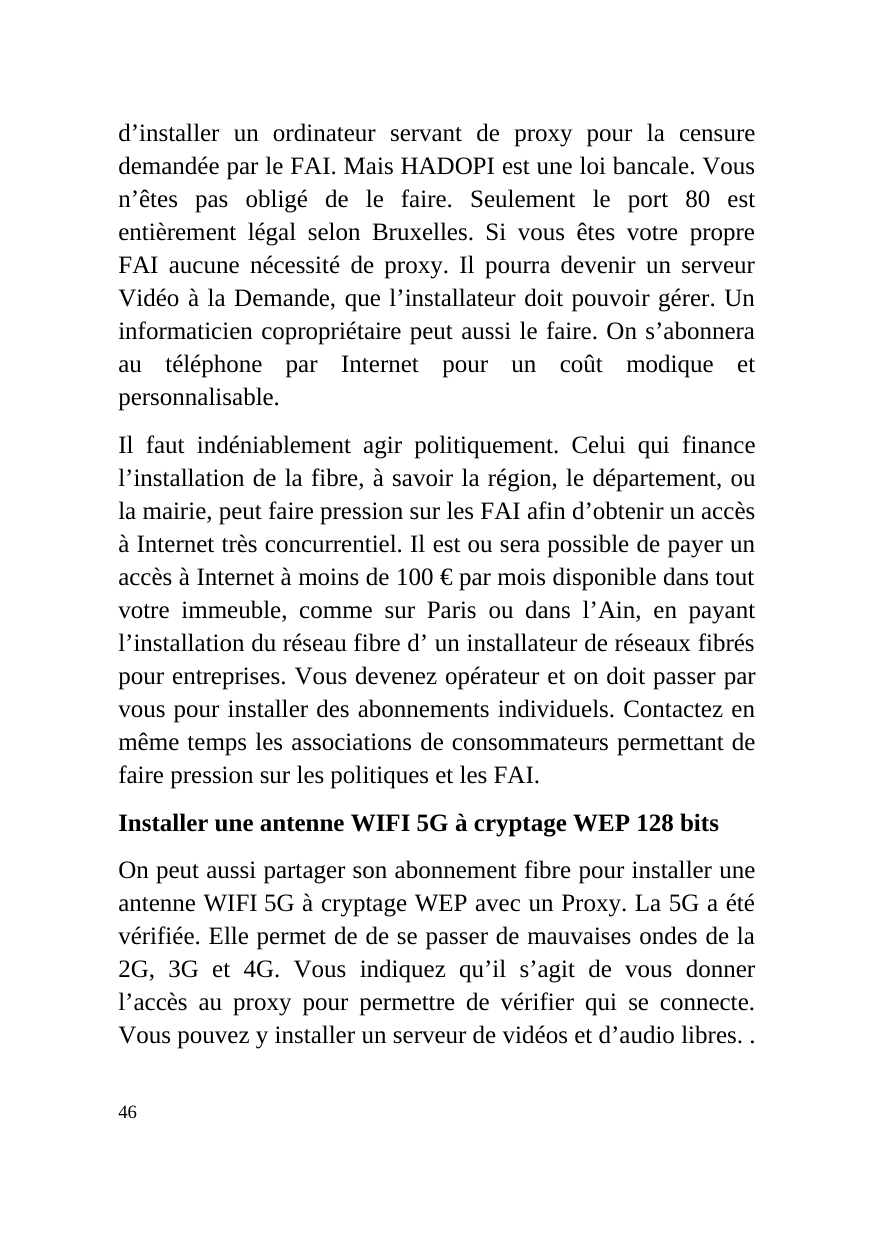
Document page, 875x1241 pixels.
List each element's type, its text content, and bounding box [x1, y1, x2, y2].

text Installer une antenne WIFI 5G à cryptage WEP 128 bits [118, 808, 756, 836]
text On peut aussi partager son abonnement fibre pour installer une antenne WIFI 5G à cryptage WEP avec un Proxy. La 5G a été vérifiée. Elle permet de de se passer de mauvaises ondes de la 2G, 3G et 4G. Vous indiquez qu’il s’agit de vous donner l’accès au proxy pour permettre de vérifier qui se connecte. Vous pouvez y installer un serveur de vidéos et d’audio libres. . [118, 855, 756, 1049]
text d’installer un ordinateur servant de proxy pour la censure demandée par le FAI. Mais HADOPI est une loi bancale. Vous n’êtes pas obligé de le faire. Seulement le port 80 est entièrement légal selon Bruxelles. Si vous êtes votre propre FAI aucune nécessité de proxy. Il pourra devenir un serveur Vidéo à la Demande, que l’installateur doit pouvoir gérer. Un informaticien copropriétaire peut aussi le faire. On s’abonnera au téléphone par Internet pour un coût modique et personnalisable. [118, 118, 756, 411]
text Il faut indéniablement agir politiquement. Celui qui finance l’installation de la fibre, à savoir la région, le département, ou la mairie, peut faire pression sur les FAI afin d’obtenir un accès à Internet très concurrentiel. Il est ou sera possible de payer un accès à Internet à moins de 100 € par mois disponible dans tout votre immeuble, comme sur Paris ou dans l’Ain, en payant l’installation du réseau fibre d’ un installateur de réseaux fibrés pour entreprises. Vous devenez opérateur et on doit passer par vous pour installer des abonnements individuels. Contactez en même temps les associations de consommateurs permettant de faire pression sur les politiques et les FAI. [118, 430, 756, 789]
